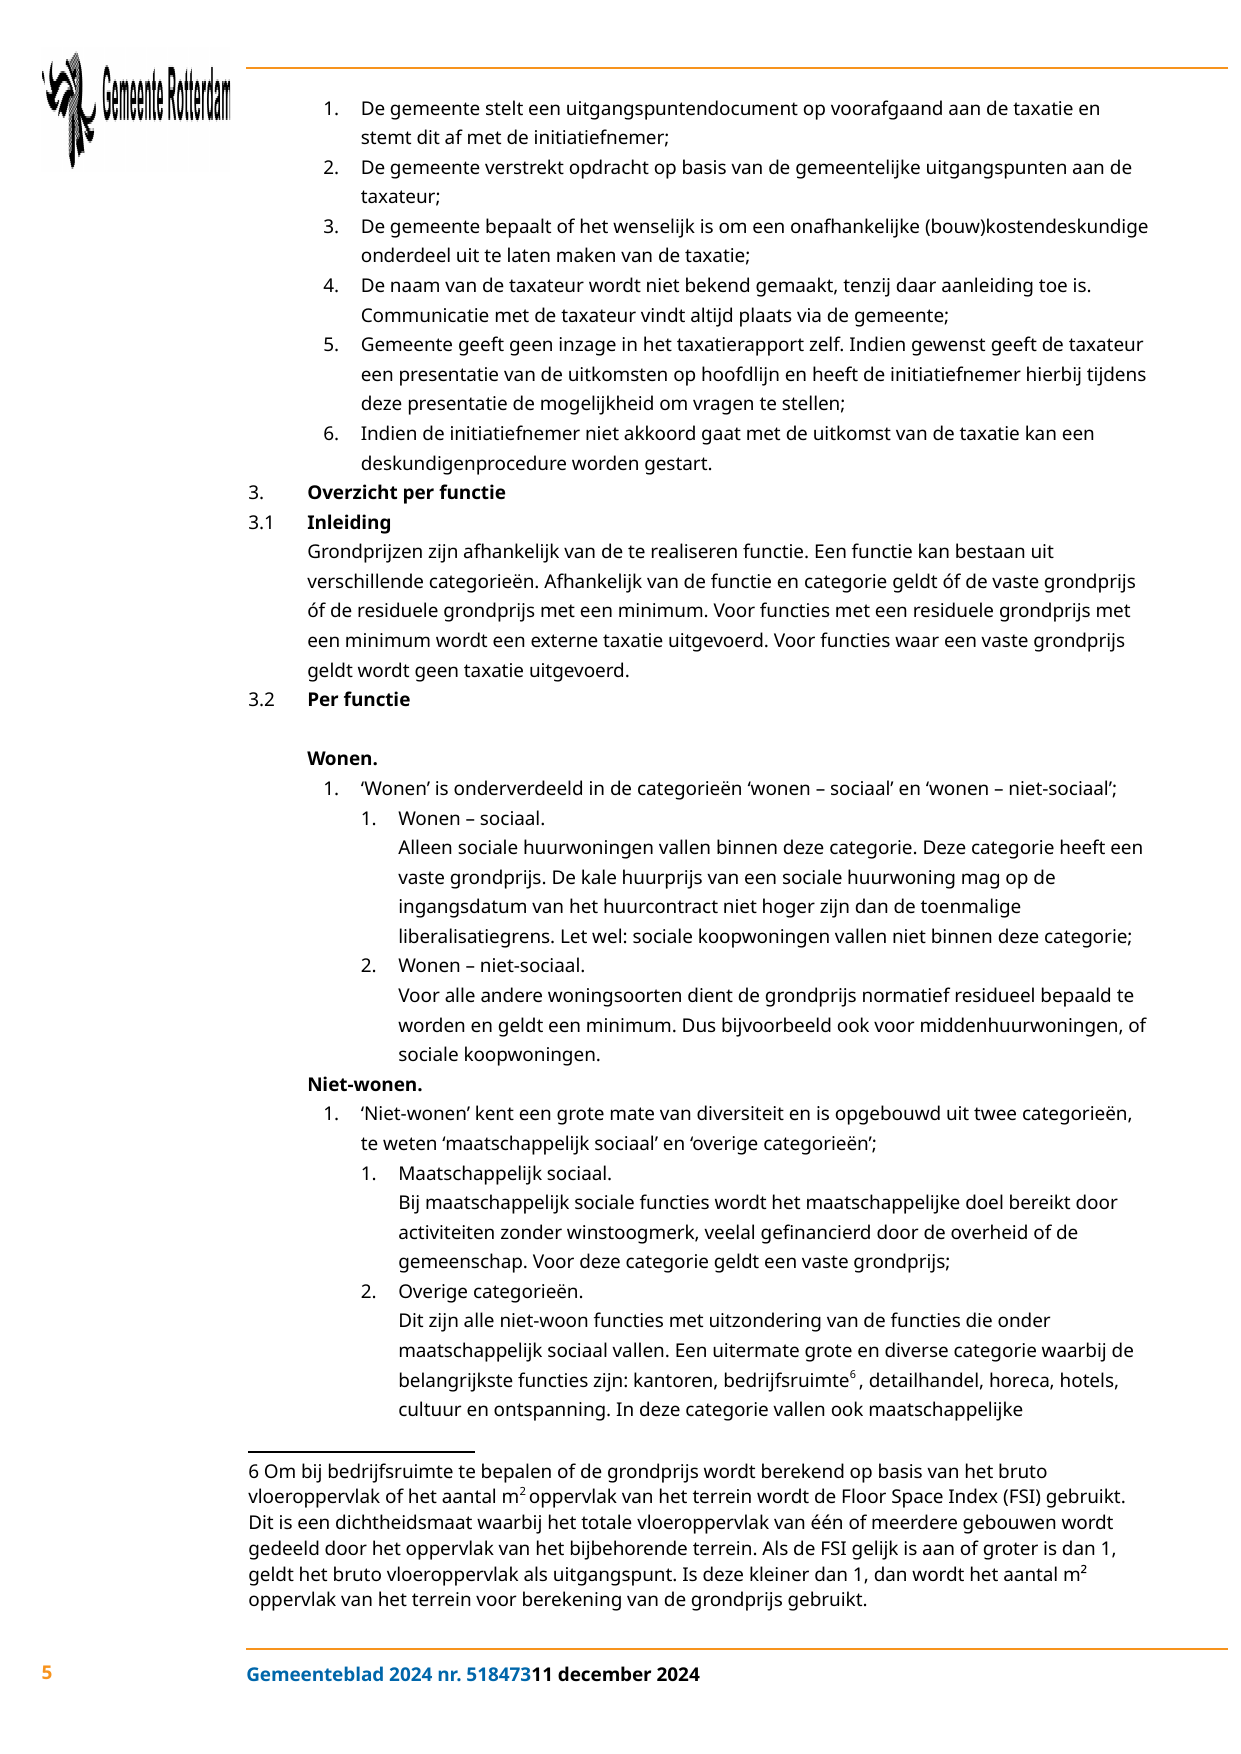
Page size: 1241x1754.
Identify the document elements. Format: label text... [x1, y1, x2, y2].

list Overige categorieën. [361, 1278, 1152, 1304]
list De gemeente bepaalt of het wenselijk is om een onafhankelijke (bouw)kostendeskundige onderdeel uit te laten maken van de taxatie; [323, 213, 1152, 268]
list Indien de initiatiefnemer niet akkoord gaat met de uitkomst van de taxatie kan een deskundigenprocedure worden gestart. [323, 420, 1152, 476]
list Grondprijzen zijn afhankelijk van de te realiseren functie. Een functie kan bestaan uit verschillende categorieën. Afhankelijk van de functie en categorie geldt óf de vaste grondprijs óf de residuele grondprijs met een minimum. Voor functies met een residuele grondprijs met een minimum wordt een externe taxatie uitgevoerd. Voor functies waar een vaste grondprijs geldt wordt geen taxatie uitgevoerd. [248, 538, 1152, 683]
list Inleiding [248, 509, 1152, 535]
list Overzicht per functie [248, 479, 1152, 505]
list Maatschappelijk sociaal. [361, 1160, 1152, 1186]
list De gemeente stelt een uitgangspuntendocument op voorafgaand aan de taxatie en stemt dit af met de initiatiefnemer; [323, 95, 1152, 150]
list Bij maatschappelijk sociale functies wordt het maatschappelijke doel bereikt door activiteiten zonder winstoogmerk, veelal gefinancierd door de overheid of de gemeenschap. Voor deze categorie geldt een vaste grondprijs; [361, 1189, 1152, 1274]
list Wonen. [248, 746, 1152, 771]
list Alleen sociale huurwoningen vallen binnen deze categorie. Deze categorie heeft een vaste grondprijs. De kale huurprijs van een sociale huurwoning mag op de ingangsdatum van het huurcontract niet hoger zijn dan de toenmalige liberalisatiegrens. Let wel: sociale koopwoningen vallen niet binnen deze categorie; [361, 834, 1152, 949]
picture [41, 47, 231, 172]
list ‘Wonen’ is onderverdeeld in de categorieën ‘wonen – sociaal’ en ‘wonen – niet-sociaal’; [323, 775, 1152, 801]
list Dit zijn alle niet-woon functies met uitzondering van de functies die onder maatschappelijk sociaal vallen. Een uitermate grote en diverse categorie waarbij de belangrijkste functies zijn: kantoren, bedrijfsruimte, detailhandel, horeca, hotels, cultuur en ontspanning. In deze categorie vallen ook maatschappelijke [361, 1308, 1152, 1422]
list ‘Niet-wonen’ kent een grote mate van diversiteit en is opgebouwd uit twee categorieën, te weten ‘maatschappelijk sociaal’ en ‘overige categorieën’; [323, 1101, 1152, 1156]
list De naam van de taxateur wordt niet bekend gemaakt, tenzij daar aanleiding toe is. Communicatie met de taxateur vindt altijd plaats via de gemeente; [323, 272, 1152, 328]
list Wonen – sociaal. [361, 805, 1152, 831]
list Wonen – niet-sociaal. [361, 953, 1152, 978]
list De gemeente verstrekt opdracht op basis van de gemeentelijke uitgangspunten aan de taxateur; [323, 154, 1152, 209]
list Per functie [248, 686, 1152, 712]
list Gemeente geeft geen inzage in het taxatierapport zelf. Indien gewenst geeft de taxateur een presentatie van de uitkomsten op hoofdlijn en heeft de initiatiefnemer hierbij tijdens deze presentatie de mogelijkheid om vragen te stellen; [323, 331, 1152, 416]
list Om bij bedrijfsruimte te bepalen of de grondprijs wordt berekend op basis van het bruto vloeroppervlak of het aantal m2 oppervlak van het terrein wordt de Floor Space Index (FSI) gebruikt. Dit is een dichtheidsmaat waarbij het totale vloeroppervlak van één of meerdere gebouwen wordt gedeeld door het oppervlak van het bijbehorende terrein. Als de FSI gelijk is aan of groter is dan 1, geldt het bruto vloeroppervlak als uitgangspunt. Is deze kleiner dan 1, dan wordt het aantal m² oppervlak van het terrein voor berekening van de grondprijs gebruikt. [248, 1458, 1152, 1612]
list Voor alle andere woningsoorten dient de grondprijs normatief residueel bepaald te worden en geldt een minimum. Dus bijvoorbeeld ook voor middenhuurwoningen, of sociale koopwoningen. [361, 982, 1152, 1067]
list Niet-wonen. [248, 1071, 1152, 1097]
